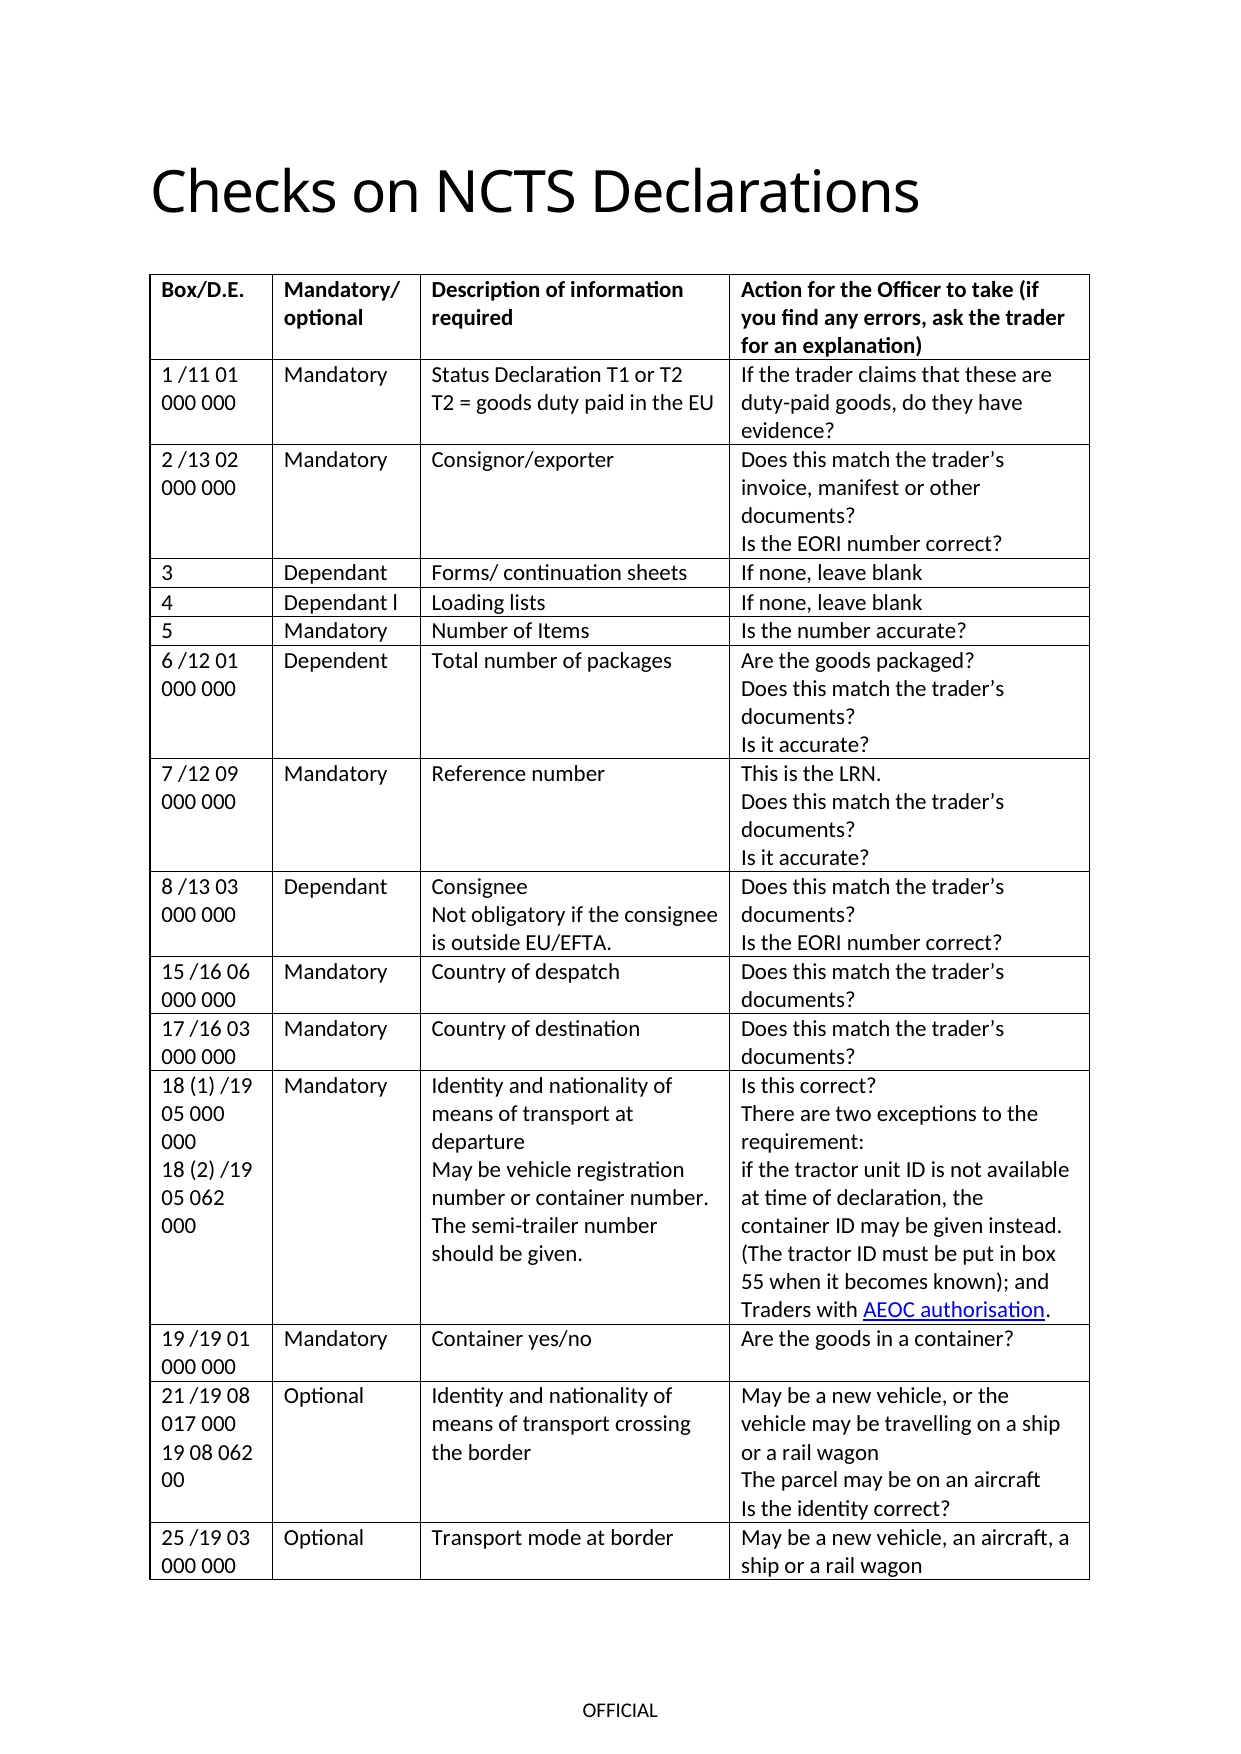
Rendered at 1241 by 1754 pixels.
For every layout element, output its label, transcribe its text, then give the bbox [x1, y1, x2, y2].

table_cell 8 /13 03 000 000 [151, 872, 272, 956]
table_cell 17 /16 03 000 000 [151, 1014, 272, 1070]
table_cell Optional [273, 1523, 420, 1579]
table_cell Mandatory [273, 759, 420, 871]
table_cell 21 /19 08 017 000 19 08 062 00 [151, 1382, 272, 1522]
table_cell Does this match the trader’s documents? [730, 1014, 1089, 1070]
table_cell May be a new vehicle, an aircraft, a ship or a rail wagon [730, 1523, 1089, 1579]
table_cell Dependent [273, 646, 420, 758]
table_cell Mandatory [273, 445, 420, 557]
table_cell If none, leave blank [730, 588, 1089, 616]
table_cell If the trader claims that these are duty-paid goods, do they have evidence? [730, 360, 1089, 444]
table_cell 6 /12 01 000 000 [151, 646, 272, 758]
table_cell Dependant [273, 872, 420, 956]
table_cell 2 /13 02 000 000 [151, 445, 272, 557]
table_cell Mandatory [273, 1071, 420, 1323]
table_cell May be a new vehicle, or the vehicle may be travelling on a ship or a rail wagon The parcel may be on an aircraft Is the identity correct? [730, 1382, 1089, 1522]
table_cell Identity and nationality of means of transport crossing the border [421, 1382, 729, 1522]
table_cell Consignee Not obligatory if the consignee is outside EU/EFTA. [421, 872, 729, 956]
table_cell Is the number accurate? [730, 617, 1089, 645]
table_cell Forms/ continuation sheets [421, 559, 729, 587]
table_cell 5 [151, 617, 272, 645]
table_cell If none, leave blank [730, 559, 1089, 587]
table_cell Dependant l [273, 588, 420, 616]
table_header Action for the Officer to take (if you find any errors, ask the trader for an explanation) [730, 275, 1089, 359]
table_header Box/D.E. [151, 275, 272, 359]
table_cell Are the goods packaged? Does this match the trader’s documents? Is it accurate? [730, 646, 1089, 758]
table_header Mandatory/ optional [273, 275, 420, 359]
table_cell Is this correct? There are two exceptions to the requirement: if the tractor unit ID is not available at time of declaration, the container ID may be given instead. (The tractor ID must be put in box 55 when it becomes known); and Traders with AEOC authorisation. [730, 1071, 1089, 1323]
table_cell Consignor/exporter [421, 445, 729, 557]
table_cell 15 /16 06 000 000 [151, 957, 272, 1013]
title Checks on NCTS Declarations [150, 150, 1090, 229]
table_cell 4 [151, 588, 272, 616]
table_cell Total number of packages [421, 646, 729, 758]
table_cell Status Declaration T1 or T2 T2 = goods duty paid in the EU [421, 360, 729, 444]
table_cell Mandatory [273, 617, 420, 645]
table_cell Mandatory [273, 957, 420, 1013]
table_cell Mandatory [273, 1325, 420, 1381]
table_cell Reference number [421, 759, 729, 871]
table_cell 25 /19 03 000 000 [151, 1523, 272, 1579]
table_cell Country of despatch [421, 957, 729, 1013]
table_cell Number of Items [421, 617, 729, 645]
table_cell 7 /12 09 000 000 [151, 759, 272, 871]
table_cell 18 (1) /19 05 000 000 18 (2) /19 05 062 000 [151, 1071, 272, 1323]
table_cell Country of destination [421, 1014, 729, 1070]
table_cell Does this match the trader’s invoice, manifest or other documents? Is the EORI number correct? [730, 445, 1089, 557]
table_cell 19 /19 01 000 000 [151, 1325, 272, 1381]
table_header Description of information required [421, 275, 729, 359]
table_cell Transport mode at border [421, 1523, 729, 1579]
table_cell Loading lists [421, 588, 729, 616]
table_cell Dependant [273, 559, 420, 587]
table_cell Are the goods in a container? [730, 1325, 1089, 1381]
table_cell 3 [151, 559, 272, 587]
table_cell Identity and nationality of means of transport at departure May be vehicle registration number or container number. The semi-trailer number should be given. [421, 1071, 729, 1323]
table_cell Optional [273, 1382, 420, 1522]
table_cell Mandatory [273, 1014, 420, 1070]
table_cell Does this match the trader’s documents? Is the EORI number correct? [730, 872, 1089, 956]
table_cell Mandatory [273, 360, 420, 444]
table_cell Container yes/no [421, 1325, 729, 1381]
table_cell 1 /11 01 000 000 [151, 360, 272, 444]
table_cell This is the LRN. Does this match the trader’s documents? Is it accurate? [730, 759, 1089, 871]
table_cell Does this match the trader’s documents? [730, 957, 1089, 1013]
